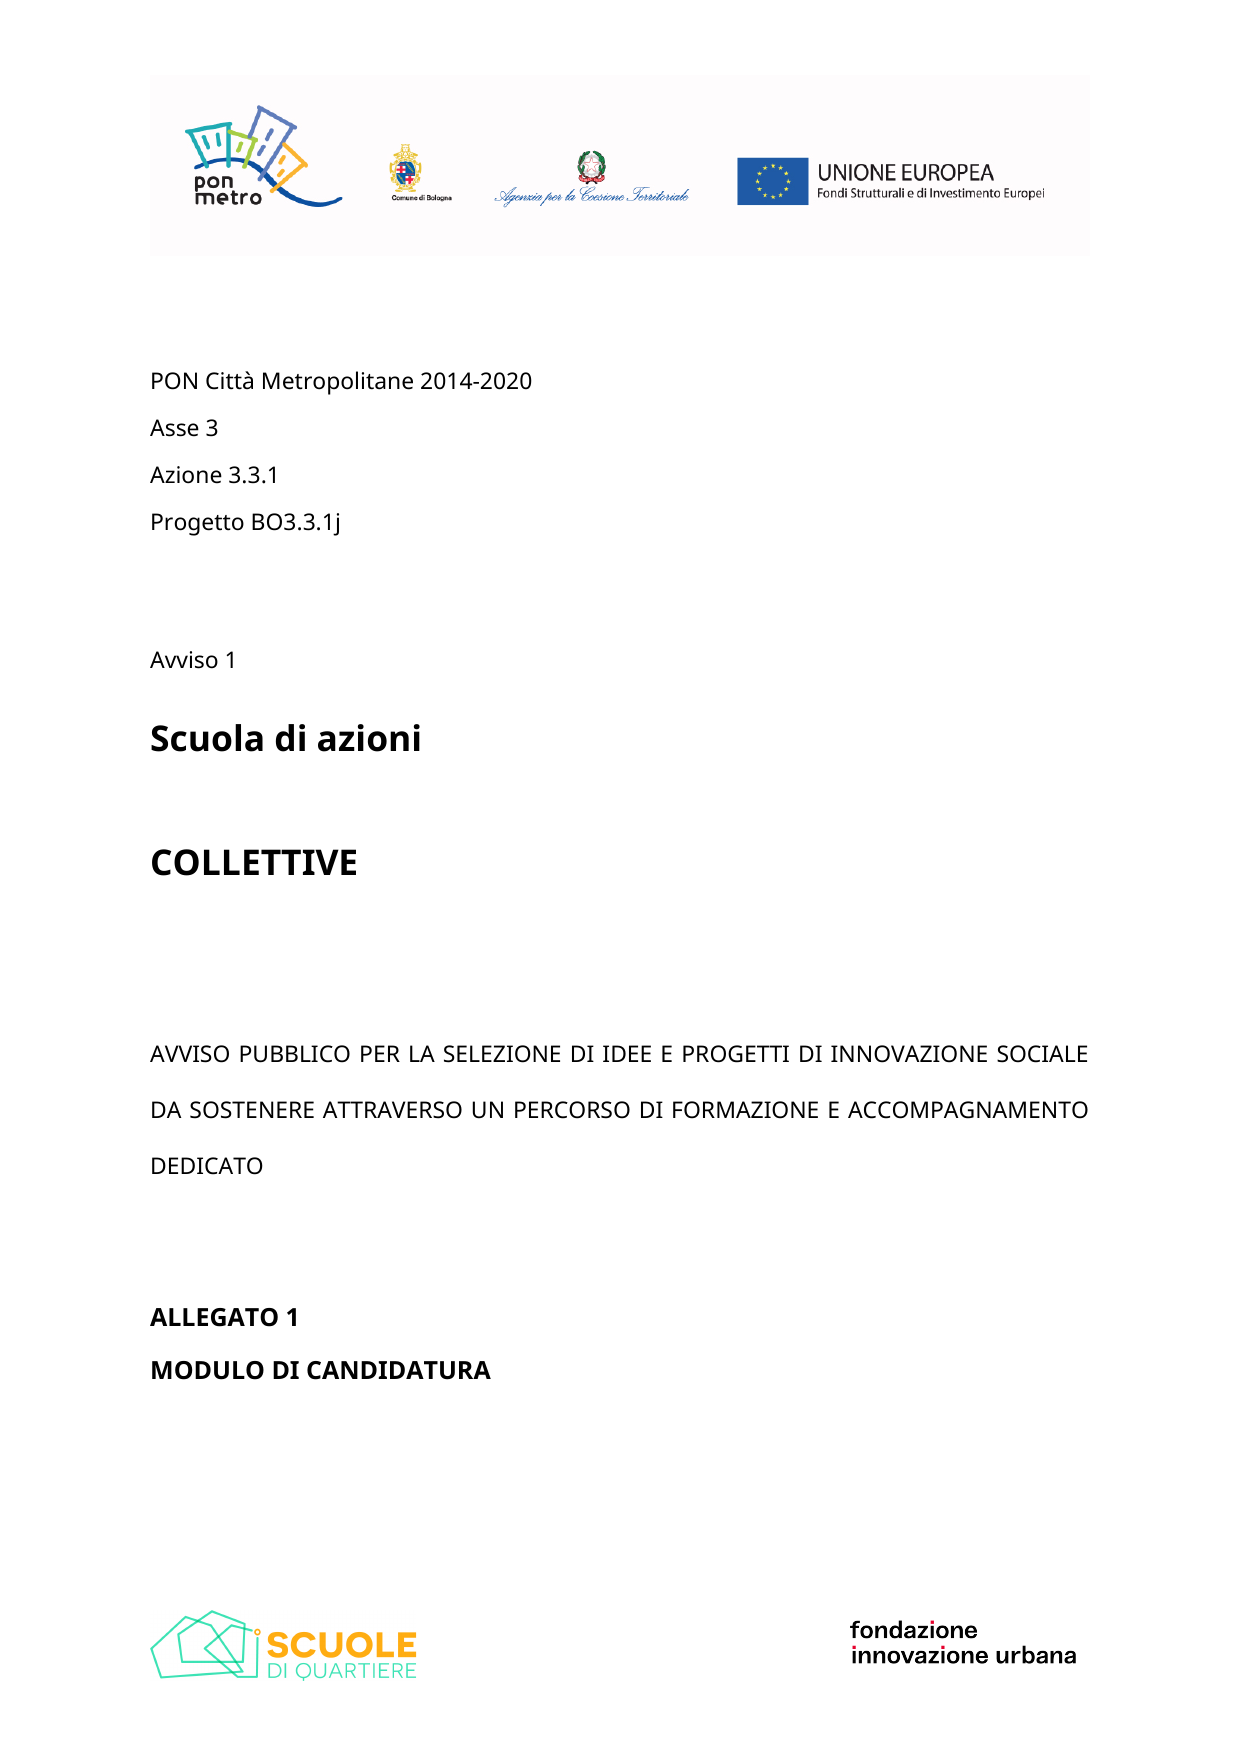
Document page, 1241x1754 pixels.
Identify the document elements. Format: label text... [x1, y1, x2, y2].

text PON Città Metropolitane 2014-2020 Asse 3 Azione 3.3.1 Progetto BO3.3.1j [150, 365, 1090, 537]
picture [150, 75, 1091, 256]
text Avviso 1 Scuola di azioni [150, 644, 1090, 762]
text MODULO DI CANDIDATURA [150, 1353, 1090, 1387]
picture [150, 1610, 417, 1681]
text AVVISO PUBBLICO PER LA SELEZIONE DI IDEE E PROGETTI DI INNOVAZIONE SOCIALE DA SOSTENERE ATTRAVERSO UN PERCORSO DI FORMAZIONE E ACCOMPAGNAMENTO DEDICATO [150, 1038, 1090, 1182]
text COLLETTIVE [150, 837, 1090, 886]
picture [840, 1613, 1091, 1676]
text ALLEGATO 1 [150, 1299, 1090, 1333]
